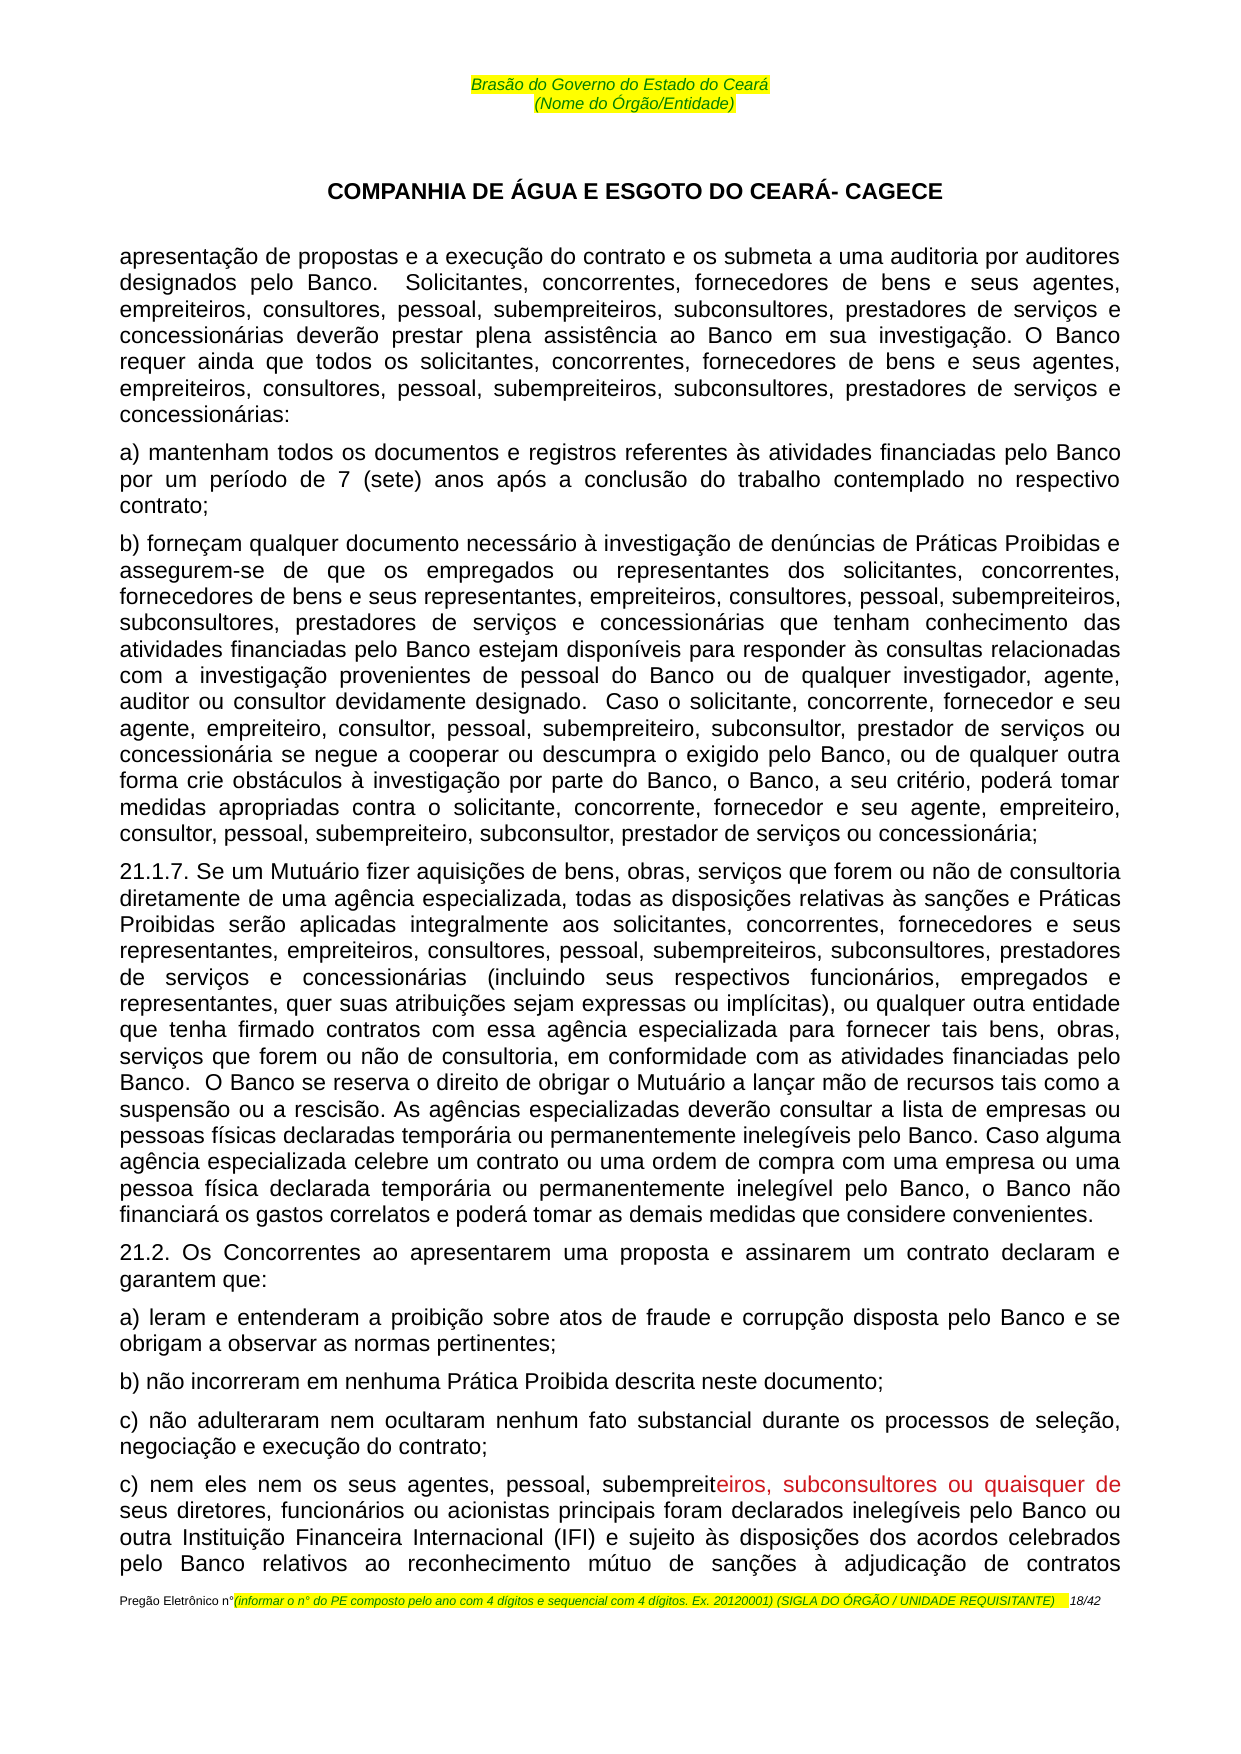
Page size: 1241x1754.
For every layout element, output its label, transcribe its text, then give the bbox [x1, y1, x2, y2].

text c) não adulteraram nem ocultaram nenhum fato substancial durante os processos de seleção, negociação e execução do contrato; [119, 1407, 1121, 1459]
text a) leram e entenderam a proibição sobre atos de fraude e corrupção disposta pelo Banco e se obrigam a observar as normas pertinentes; [119, 1304, 1121, 1356]
text c) nem eles nem os seus agentes, pessoal, subempreiteiros, subconsultores ou quaisquer de seus diretores, funcionários ou acionistas principais foram declarados inelegíveis pelo Banco ou outra Instituição Financeira Internacional (IFI) e sujeito às disposições dos acordos celebrados pelo Banco relativos ao reconhecimento mútuo de sanções à adjudicação de contratos [119, 1471, 1121, 1577]
text b) não incorreram em nenhuma Prática Proibida descrita neste documento; [119, 1368, 1121, 1395]
text a) mantenham todos os documentos e registros referentes às atividades financiadas pelo Banco por um período de 7 (sete) anos após a conclusão do trabalho contemplado no respectivo contrato; [119, 439, 1121, 518]
text 21.2. Os Concorrentes ao apresentarem uma proposta e assinarem um contrato declaram e garantem que: [119, 1239, 1121, 1292]
text apresentação de propostas e a execução do contrato e os submeta a uma auditoria por auditores designados pelo Banco. Solicitantes, concorrentes, fornecedores de bens e seus agentes, empreiteiros, consultores, pessoal, subempreiteiros, subconsultores, prestadores de serviços e concessionárias deverão prestar plena assistência ao Banco em sua investigação. O Banco requer ainda que todos os solicitantes, concorrentes, fornecedores de bens e seus agentes, empreiteiros, consultores, pessoal, subempreiteiros, subconsultores, prestadores de serviços e concessionárias: [119, 243, 1121, 427]
text b) forneçam qualquer documento necessário à investigação de denúncias de Práticas Proibidas e assegurem-se de que os empregados ou representantes dos solicitantes, concorrentes, fornecedores de bens e seus representantes, empreiteiros, consultores, pessoal, subempreiteiros, subconsultores, prestadores de serviços e concessionárias que tenham conhecimento das atividades financiadas pelo Banco estejam disponíveis para responder às consultas relacionadas com a investigação provenientes de pessoal do Banco ou de qualquer investigador, agente, auditor ou consultor devidamente designado. Caso o solicitante, concorrente, fornecedor e seu agente, empreiteiro, consultor, pessoal, subempreiteiro, subconsultor, prestador de serviços ou concessionária se negue a cooperar ou descumpra o exigido pelo Banco, ou de qualquer outra forma crie obstáculos à investigação por parte do Banco, o Banco, a seu critério, poderá tomar medidas apropriadas contra o solicitante, concorrente, fornecedor e seu agente, empreiteiro, consultor, pessoal, subempreiteiro, subconsultor, prestador de serviços ou concessionária; [119, 530, 1121, 846]
text 21.1.7. Se um Mutuário fizer aquisições de bens, obras, serviços que forem ou não de consultoria diretamente de uma agência especializada, todas as disposições relativas às sanções e Práticas Proibidas serão aplicadas integralmente aos solicitantes, concorrentes, fornecedores e seus representantes, empreiteiros, consultores, pessoal, subempreiteiros, subconsultores, prestadores de serviços e concessionárias (incluindo seus respectivos funcionários, empregados e representantes, quer suas atribuições sejam expressas ou implícitas), ou qualquer outra entidade que tenha firmado contratos com essa agência especializada para fornecer tais bens, obras, serviços que forem ou não de consultoria, em conformidade com as atividades financiadas pelo Banco. O Banco se reserva o direito de obrigar o Mutuário a lançar mão de recursos tais como a suspensão ou a rescisão. As agências especializadas deverão consultar a lista de empresas ou pessoas físicas declaradas temporária ou permanentemente inelegíveis pelo Banco. Caso alguma agência especializada celebre um contrato ou uma ordem de compra com uma empresa ou uma pessoa física declarada temporária ou permanentemente inelegível pelo Banco, o Banco não financiará os gastos correlatos e poderá tomar as demais medidas que considere convenientes. [119, 858, 1121, 1227]
